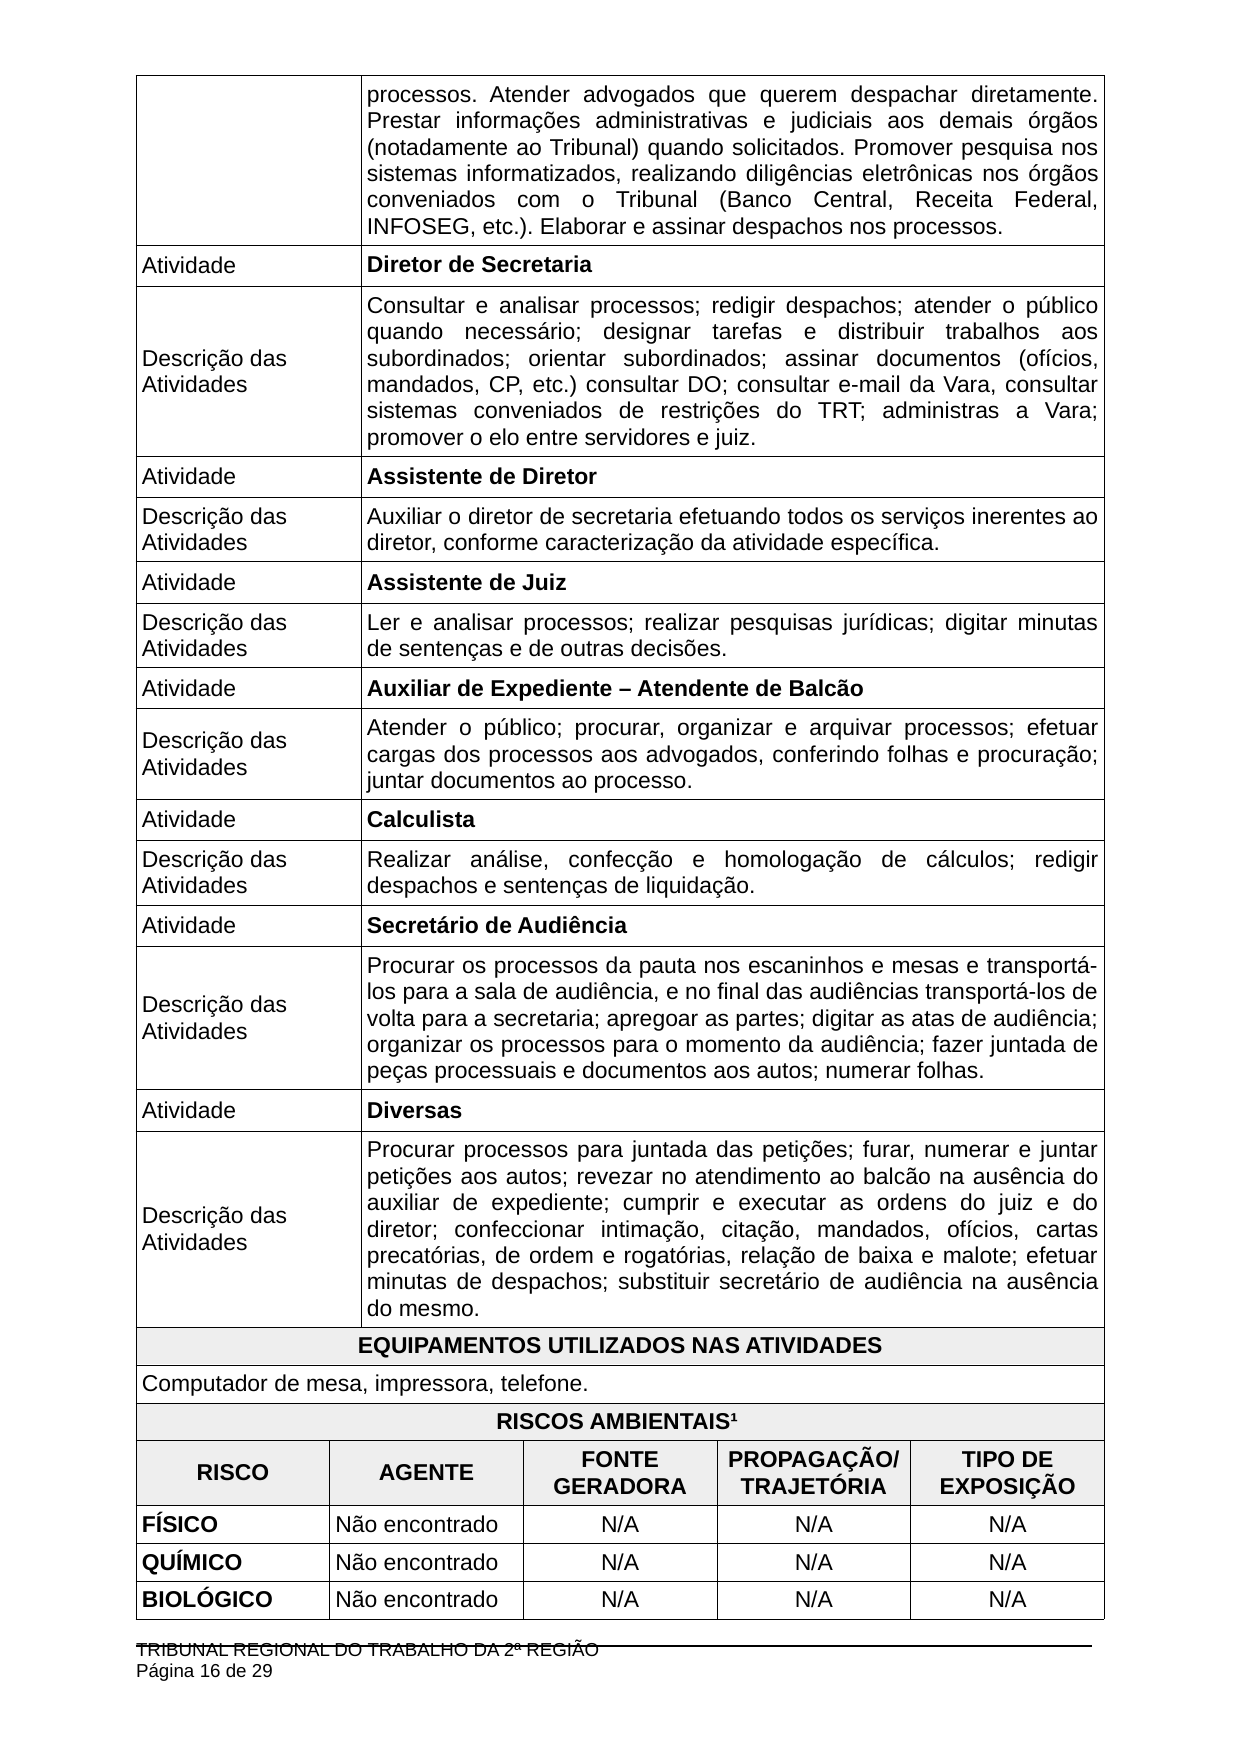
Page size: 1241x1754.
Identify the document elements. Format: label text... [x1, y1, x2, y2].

table_cell Atividade [137, 906, 361, 946]
table_cell Procurar processos para juntada das petições; furar, numerar e juntar petições aos autos; revezar no atendimento ao balcão na ausência do auxiliar de expediente; cumprir e executar as ordens do juiz e do diretor; confeccionar intimação, citação, mandados, ofícios, cartas precatórias, de ordem e rogatórias, relação de baixa e malote; efetuar minutas de despachos; substituir secretário de audiência na ausência do mesmo. [362, 1132, 1104, 1327]
table_cell Descrição das Atividades [137, 287, 361, 456]
table_cell processos. Atender advogados que querem despachar diretamente. Prestar informações administrativas e judiciais aos demais órgãos (notadamente ao Tribunal) quando solicitados. Promover pesquisa nos sistemas informatizados, realizando diligências eletrônicas nos órgãos conveniados com o Tribunal (Banco Central, Receita Federal, INFOSEG, etc.). Elaborar e assinar despachos nos processos. [362, 76, 1104, 245]
table_cell Calculista [362, 800, 1104, 840]
table_cell Assistente de Juiz [362, 562, 1104, 603]
table_cell N/A [911, 1544, 1104, 1581]
table_cell Atividade [137, 246, 361, 286]
table_cell RISCOS AMBIENTAIS¹ [137, 1404, 1104, 1440]
table_cell Auxiliar o diretor de secretaria efetuando todos os serviços inerentes ao diretor, conforme caracterização da atividade específica. [362, 498, 1104, 561]
table_cell RISCO [137, 1441, 329, 1505]
table_cell N/A [718, 1544, 910, 1581]
table_cell Consultar e analisar processos; redigir despachos; atender o público quando necessário; designar tarefas e distribuir trabalhos aos subordinados; orientar subordinados; assinar documentos (ofícios, mandados, CP, etc.) consultar DO; consultar e-mail da Vara, consultar sistemas conveniados de restrições do TRT; administras a Vara; promover o elo entre servidores e juiz. [362, 287, 1104, 456]
table_cell Secretário de Audiência [362, 906, 1104, 946]
table_cell Atividade [137, 800, 361, 840]
table_cell N/A [524, 1582, 717, 1618]
table_cell FONTE GERADORA [524, 1441, 717, 1505]
table_cell Descrição das Atividades [137, 709, 361, 799]
table_cell N/A [718, 1582, 910, 1618]
table_cell AGENTE [330, 1441, 523, 1505]
table_cell Não encontrado [330, 1544, 523, 1581]
table_cell Descrição das Atividades [137, 1132, 361, 1327]
table_cell Atividade [137, 668, 361, 708]
table_cell Procurar os processos da pauta nos escaninhos e mesas e transportá-los para a sala de audiência, e no final das audiências transportá-los de volta para a secretaria; apregoar as partes; digitar as atas de audiência; organizar os processos para o momento da audiência; fazer juntada de peças processuais e documentos aos autos; numerar folhas. [362, 947, 1104, 1089]
table_cell Auxiliar de Expediente – Atendente de Balcão [362, 668, 1104, 708]
table_cell Descrição das Atividades [137, 498, 361, 561]
table_cell PROPAGAÇÃO/ TRAJETÓRIA [718, 1441, 910, 1505]
table_cell [137, 76, 361, 245]
table_cell Assistente de Diretor [362, 457, 1104, 497]
table_cell Realizar análise, confecção e homologação de cálculos; redigir despachos e sentenças de liquidação. [362, 841, 1104, 904]
table_cell BIOLÓGICO [137, 1582, 329, 1618]
table_cell N/A [911, 1506, 1104, 1543]
table_cell Atender o público; procurar, organizar e arquivar processos; efetuar cargas dos processos aos advogados, conferindo folhas e procuração; juntar documentos ao processo. [362, 709, 1104, 799]
table_cell Não encontrado [330, 1506, 523, 1543]
table_cell TIPO DE EXPOSIÇÃO [911, 1441, 1104, 1505]
table_cell EQUIPAMENTOS UTILIZADOS NAS ATIVIDADES [137, 1328, 1104, 1364]
table_cell Descrição das Atividades [137, 604, 361, 667]
table_cell Diretor de Secretaria [362, 246, 1104, 286]
table_cell Ler e analisar processos; realizar pesquisas jurídicas; digitar minutas de sentenças e de outras decisões. [362, 604, 1104, 667]
table_cell Computador de mesa, impressora, telefone. [137, 1366, 1104, 1402]
table_cell Não encontrado [330, 1582, 523, 1618]
table_cell FÍSICO [137, 1506, 329, 1543]
table_cell Descrição das Atividades [137, 947, 361, 1089]
table_cell Descrição das Atividades [137, 841, 361, 904]
table_cell N/A [524, 1506, 717, 1543]
table_cell Atividade [137, 1090, 361, 1131]
table_cell Atividade [137, 457, 361, 497]
table_cell Diversas [362, 1090, 1104, 1131]
table_cell N/A [524, 1544, 717, 1581]
table_cell Atividade [137, 562, 361, 603]
table_cell N/A [718, 1506, 910, 1543]
table_cell QUÍMICO [137, 1544, 329, 1581]
table_cell N/A [911, 1582, 1104, 1618]
